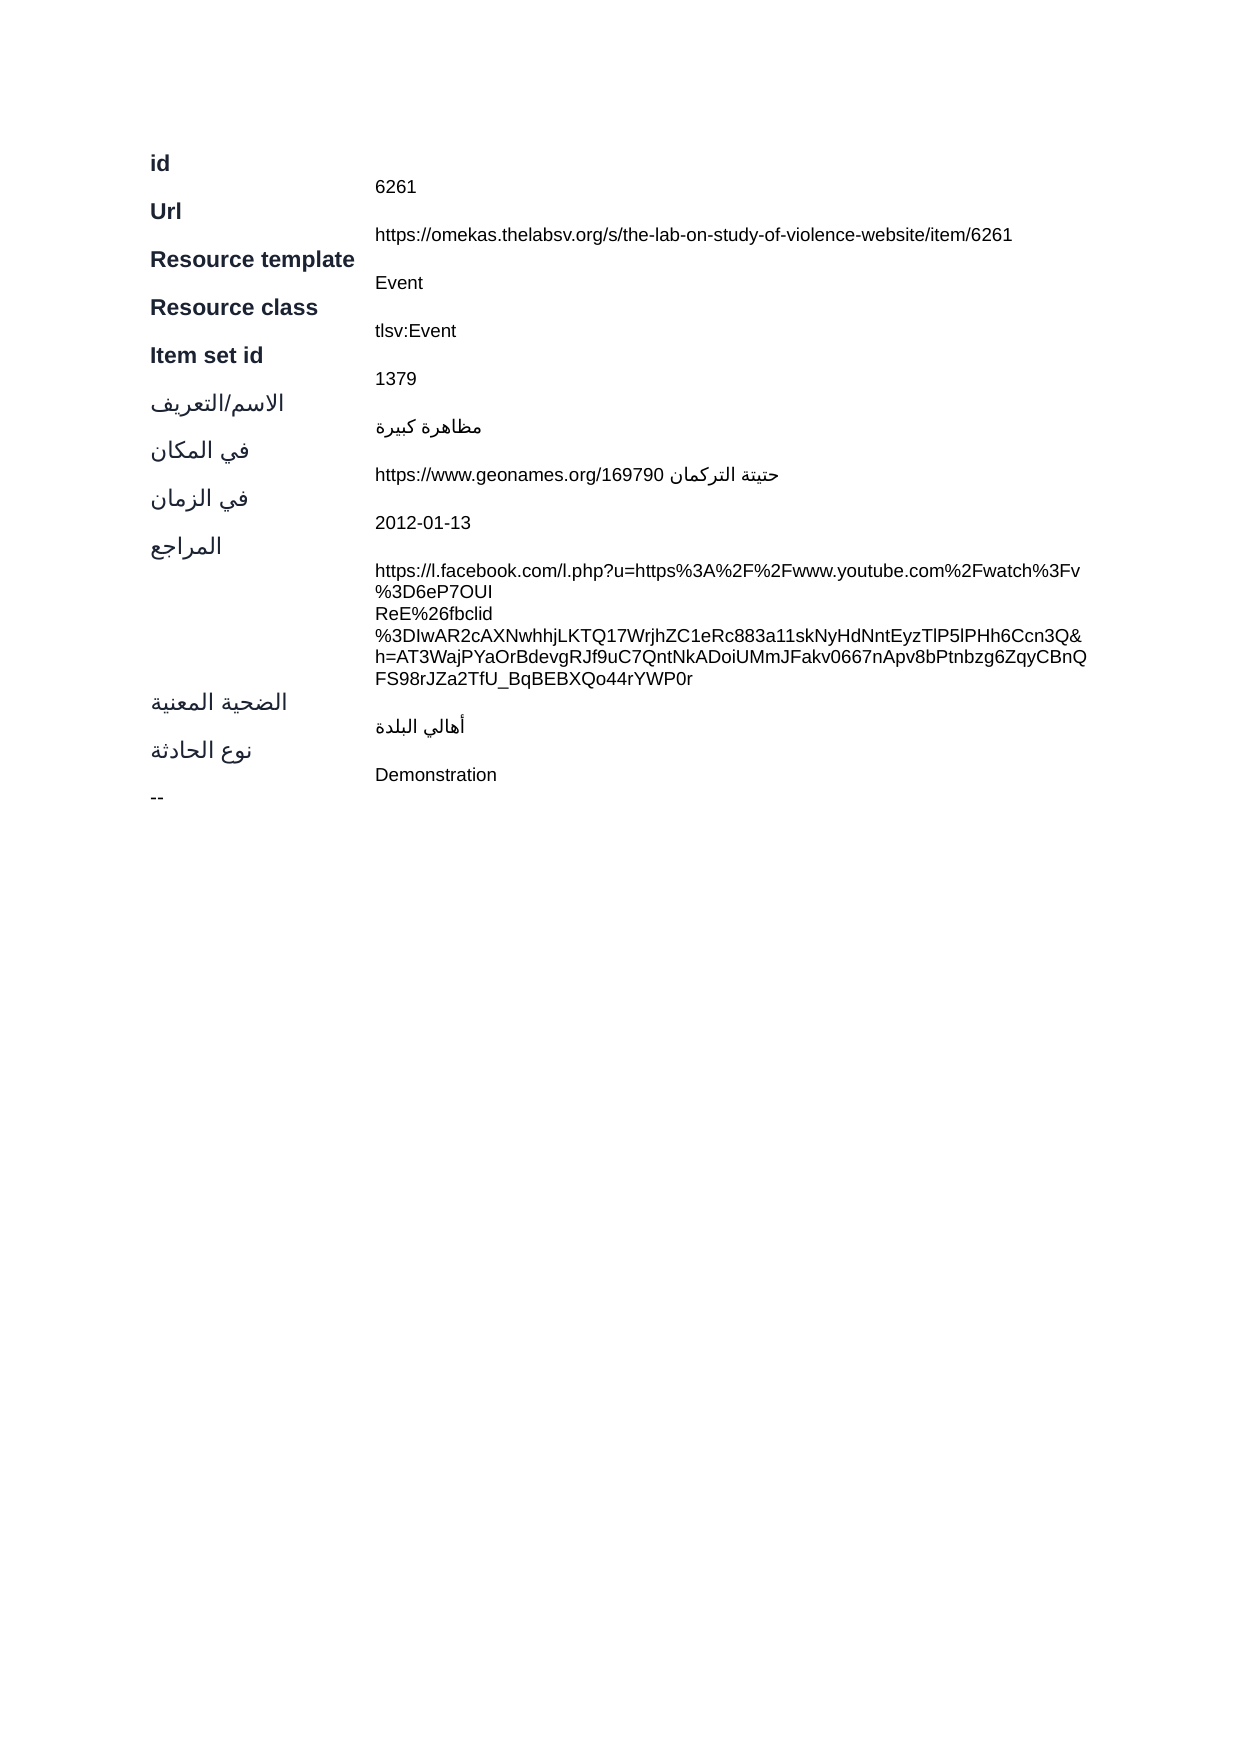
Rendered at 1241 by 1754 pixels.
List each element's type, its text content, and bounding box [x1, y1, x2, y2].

text أهالي البلدة [375, 715, 1090, 737]
text 2012-01-13 [375, 512, 1090, 533]
text الاسم/التعريف [150, 389, 1090, 416]
text نوع الحادثة [150, 737, 1090, 763]
text https://www.geonames.org/169790 حتيتة التركمان [375, 464, 1090, 485]
text Url [150, 198, 1090, 224]
text Item set id [150, 342, 1090, 368]
text tlsv:Event [375, 320, 1090, 342]
text id [150, 150, 1090, 176]
text في المكان [150, 437, 1090, 464]
text المراجع [150, 533, 1090, 560]
text 1379 [375, 368, 1090, 389]
text Event [375, 272, 1090, 294]
text 6261 [375, 176, 1090, 198]
text الضحية المعنية [150, 689, 1090, 715]
text Resource class [150, 294, 1090, 320]
text https://omekas.thelabsv.org/s/the-lab-on-study-of-violence-website/item/6261 [375, 224, 1090, 246]
text Resource template [150, 246, 1090, 272]
text مظاهرة كبيرة [375, 416, 1090, 437]
text https://l.facebook.com/l.php?u=https%3A%2F%2Fwww.youtube.com%2Fwatch%3Fv%3D6eP7OUI [375, 560, 1090, 603]
text في الزمان [150, 485, 1090, 512]
text -- [150, 785, 1090, 809]
text Demonstration [375, 763, 1090, 785]
text ReE%26fbclid%3DIwAR2cAXNwhhjLKTQ17WrjhZC1eRc883a11skNyHdNntEyzTlP5lPHh6Ccn3Q&h=AT3WajPYaOrBdevgRJf9uC7QntNkADoiUMmJFakv0667nApv8bPtnbzg6ZqyCBnQFS98rJZa2TfU_BqBEBXQo44rYWP0r [375, 603, 1090, 689]
